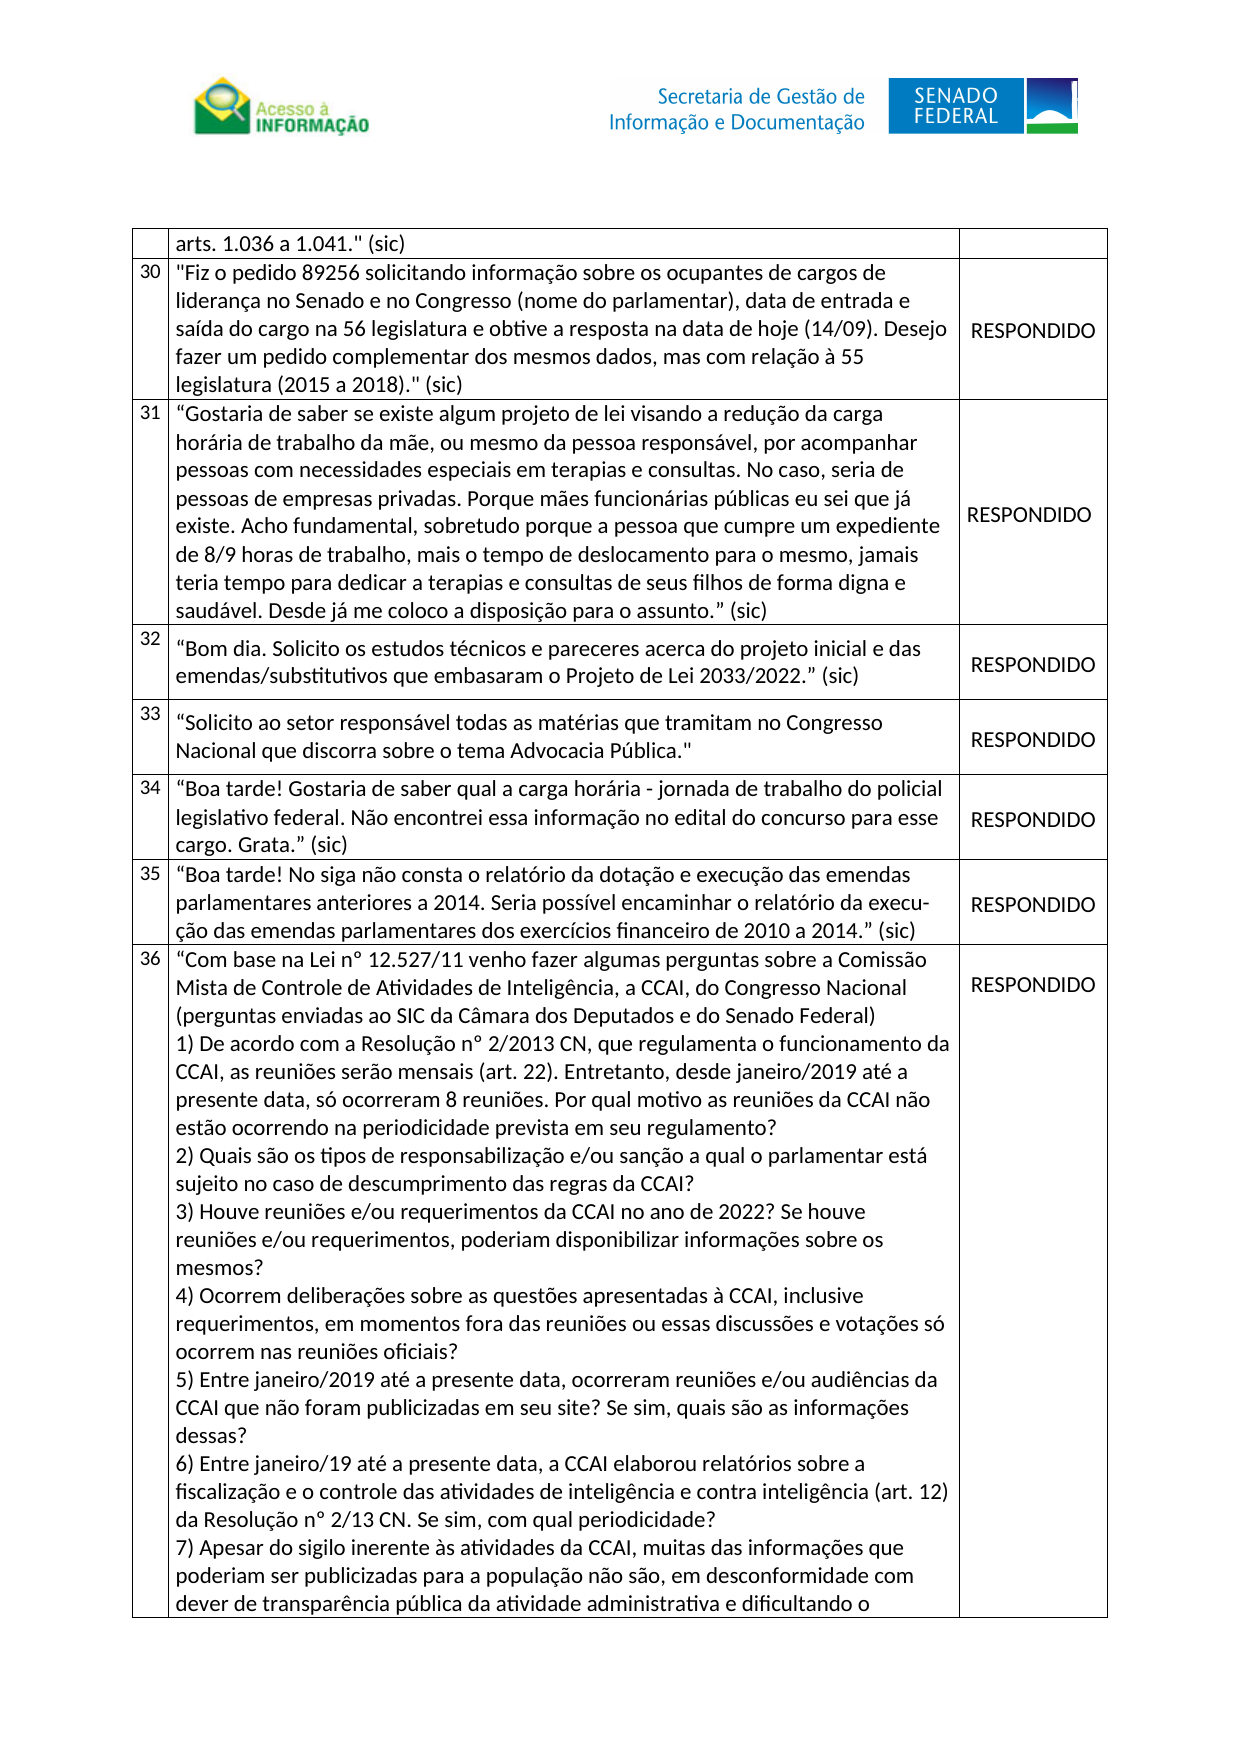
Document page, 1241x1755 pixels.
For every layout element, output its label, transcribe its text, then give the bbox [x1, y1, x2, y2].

table_cell RESPONDIDO [960, 860, 1107, 944]
table_cell 35 [133, 860, 168, 944]
table_cell RESPONDIDO [960, 775, 1107, 859]
table_cell “Gostaria de saber se existe algum projeto de lei visando a redução da carga horária de trabalho da mãe, ou mesmo da pessoa responsável, por acompanhar pessoas com necessidades especiais em terapias e consultas. No caso, seria de pessoas de empresas privadas. Porque mães funcionárias públicas eu sei que já existe. Acho fundamental, sobretudo porque a pessoa que cumpre um expediente de 8/9 horas de trabalho, mais o tempo de deslocamento para o mesmo, jamais teria tempo para dedicar a terapias e consultas de seus filhos de forma digna e saudável. Desde já me coloco a disposição para o assunto.” (sic) [169, 400, 959, 624]
table_cell RESPONDIDO [960, 945, 1107, 1617]
table_cell [960, 229, 1107, 257]
table_cell [133, 229, 168, 257]
table_cell “Bom dia. Solicito os estudos técnicos e pareceres acerca do projeto inicial e das emendas/substitutivos que embasaram o Projeto de Lei 2033/2022.” (sic) [169, 625, 959, 699]
table_cell “Com base na Lei nº 12.527/11 venho fazer algumas perguntas sobre a Comissão Mista de Controle de Atividades de Inteligência, a CCAI, do Congresso Nacional (perguntas enviadas ao SIC da Câmara dos Deputados e do Senado Federal) 1) De acordo com a Resolução nº 2/2013 CN, que regulamenta o funcionamento da CCAI, as reuniões serão mensais (art. 22). Entretanto, desde janeiro/2019 até a presente data, só ocorreram 8 reuniões. Por qual motivo as reuniões da CCAI não estão ocorrendo na periodicidade prevista em seu regulamento? 2) Quais são os tipos de responsabilização e/ou sanção a qual o parlamentar está sujeito no caso de descumprimento das regras da CCAI? 3) Houve reuniões e/ou requerimentos da CCAI no ano de 2022? Se houve reuniões e/ou requerimentos, poderiam disponibilizar informações sobre os mesmos? 4) Ocorrem deliberações sobre as questões apresentadas à CCAI, inclusive requerimentos, em momentos fora das reuniões ou essas discussões e votações só ocorrem nas reuniões oficiais? 5) Entre janeiro/2019 até a presente data, ocorreram reuniões e/ou audiências da CCAI que não foram publicizadas em seu site? Se sim, quais são as informações dessas? 6) Entre janeiro/19 até a presente data, a CCAI elaborou relatórios sobre a fiscalização e o controle das atividades de inteligência e contra inteligência (art. 12) da Resolução nº 2/13 CN. Se sim, com qual periodicidade? 7) Apesar do sigilo inerente às atividades da CCAI, muitas das informações que poderiam ser publicizadas para a população não são, em desconformidade com dever de transparência pública da atividade administrativa e dificultando o [169, 945, 959, 1617]
table_cell 32 [133, 625, 168, 699]
table_cell 30 [133, 259, 168, 398]
table_cell arts. 1.036 a 1.041." (sic) [169, 229, 959, 257]
table_cell "Fiz o pedido 89256 solicitando informação sobre os ocupantes de cargos de liderança no Senado e no Congresso (nome do parlamentar), data de entrada e saída do cargo na 56 legislatura e obtive a resposta na data de hoje (14/09). Desejo fazer um pedido complementar dos mesmos dados, mas com relação à 55 legislatura (2015 a 2018)." (sic) [169, 259, 959, 398]
table_cell RESPONDIDO [960, 259, 1107, 398]
table_cell “Boa tarde! Gostaria de saber qual a carga horária - jornada de trabalho do policial legislativo federal. Não encontrei essa informação no edital do concurso para esse cargo. Grata.” (sic) [169, 775, 959, 859]
table_cell RESPONDIDO [960, 625, 1107, 699]
table_cell 34 [133, 775, 168, 859]
table_cell 31 [133, 400, 168, 624]
table_cell 33 [133, 700, 168, 773]
table_cell 36 [133, 945, 168, 1617]
table_cell “Boa tarde! No siga não consta o relatório da dotação e execução das emendas parlamentares anteriores a 2014. Seria possível encaminhar o relatório da execu-ção das emendas parlamentares dos exercícios financeiro de 2010 a 2014.” (sic) [169, 860, 959, 944]
table_cell “Solicito ao setor responsável todas as matérias que tramitam no Congresso Nacional que discorra sobre o tema Advocacia Pública." [169, 700, 959, 773]
table_cell RESPONDIDO [960, 700, 1107, 773]
table_cell RESPONDIDO [960, 400, 1107, 624]
